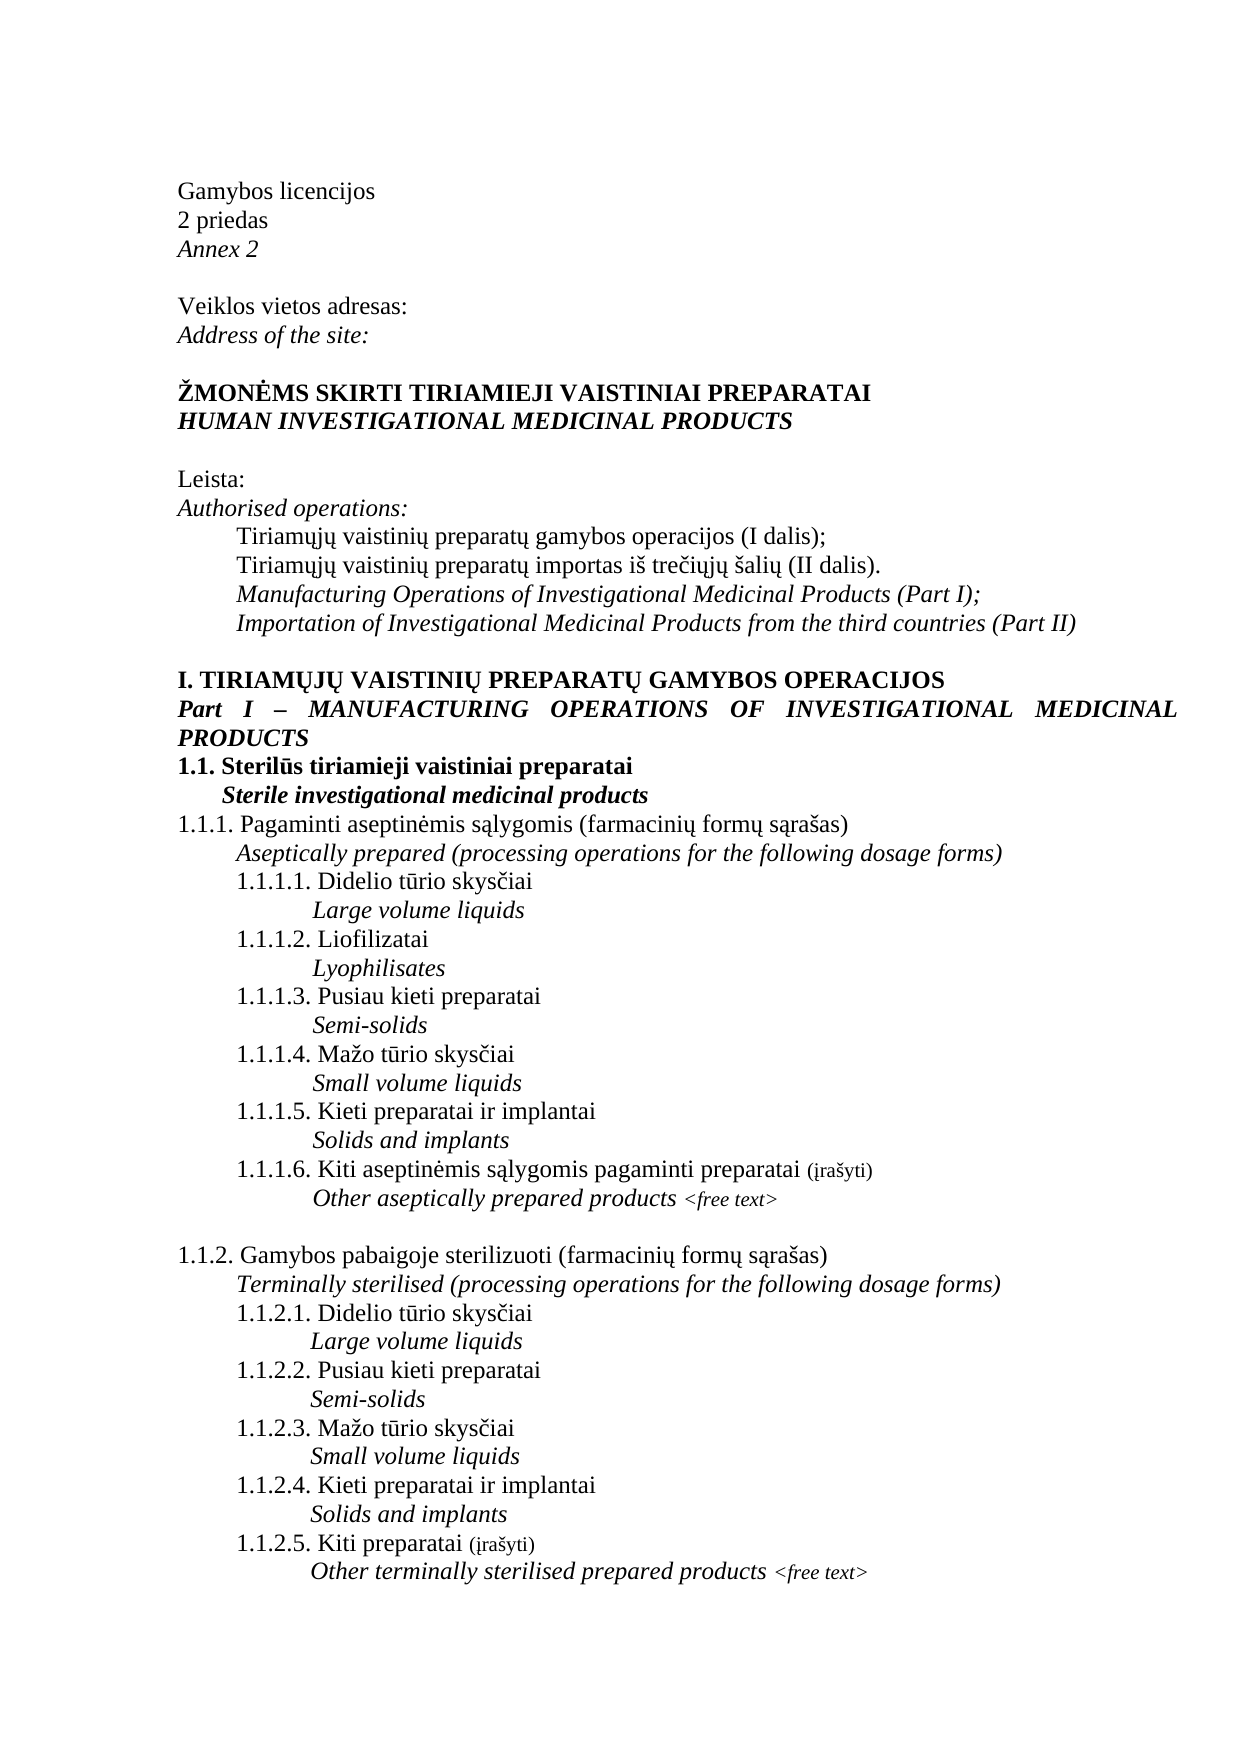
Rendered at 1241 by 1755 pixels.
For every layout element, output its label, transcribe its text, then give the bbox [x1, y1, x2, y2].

text Address of the site: [177, 320, 1181, 349]
text Sterile investigational medicinal products [177, 780, 1181, 809]
text Other terminally sterilised prepared products <free text> [236, 1556, 1181, 1585]
text 1.1.1.3. Pusiau kieti preparatai [236, 981, 1181, 1010]
text 1.1.2.5. Kiti preparatai (įrašyti) [236, 1528, 1181, 1556]
text Leista: [177, 464, 1181, 493]
text Semi-solids [236, 1010, 1181, 1039]
text 1.1.2. Gamybos pabaigoje sterilizuoti (farmacinių formų sąrašas) [177, 1240, 1181, 1269]
text Tiriamųjų vaistinių preparatų gamybos operacijos (I dalis); [236, 521, 1181, 550]
text ŽMONĖMS SKIRTI TIRIAMIEJI VAISTINIAI PREPARATAI [177, 378, 1181, 406]
text Other aseptically prepared products <free text> [236, 1183, 1181, 1211]
text Solids and implants [236, 1499, 1181, 1528]
text Tiriamųjų vaistinių preparatų importas iš trečiųjų šalių (II dalis). [236, 550, 1181, 579]
text 1.1.2.2. Pusiau kieti preparatai [236, 1355, 1181, 1384]
text Part I – MANUFACTURING OPERATIONS OF INVESTIGATIONAL MEDICINAL PRODUCTS [177, 694, 1181, 751]
text Solids and implants [236, 1125, 1181, 1154]
text 1.1.1. Pagaminti aseptinėmis sąlygomis (farmacinių formų sąrašas) [177, 809, 1181, 838]
text Large volume liquids [236, 895, 1181, 924]
text HUMAN INVESTIGATIONAL MEDICINAL PRODUCTS [177, 406, 1181, 435]
text 1.1.1.6. Kiti aseptinėmis sąlygomis pagaminti preparatai (įrašyti) [236, 1154, 1181, 1183]
text Terminally sterilised (processing operations for the following dosage forms) [177, 1269, 1181, 1298]
text Importation of Investigational Medicinal Products from the third countries (Part II) [236, 608, 1181, 636]
text Lyophilisates [236, 953, 1181, 981]
text 1.1. Sterilūs tiriamieji vaistiniai preparatai [177, 751, 1181, 780]
text I. TIRIAMŲJŲ VAISTINIŲ PREPARATŲ GAMYBOS OPERACIJOS [177, 665, 1181, 694]
text 1.1.2.3. Mažo tūrio skysčiai [236, 1413, 1181, 1441]
text 1.1.2.4. Kieti preparatai ir implantai [236, 1470, 1181, 1499]
text Annex 2 [177, 234, 1181, 263]
text Authorised operations: [177, 493, 1181, 521]
text Small volume liquids [236, 1068, 1181, 1096]
text 1.1.1.4. Mažo tūrio skysčiai [236, 1039, 1181, 1068]
text 1.1.1.2. Liofilizatai [236, 924, 1181, 953]
text Large volume liquids [236, 1326, 1181, 1355]
text Small volume liquids [236, 1441, 1181, 1470]
text 1.1.1.1. Didelio tūrio skysčiai [236, 866, 1181, 895]
text 1.1.2.1. Didelio tūrio skysčiai [236, 1298, 1181, 1326]
text Veiklos vietos adresas: [177, 291, 1181, 320]
text Gamybos licencijos [177, 176, 1181, 205]
text Aseptically prepared (processing operations for the following dosage forms) [177, 838, 1181, 866]
text Manufacturing Operations of Investigational Medicinal Products (Part I); [236, 579, 1181, 608]
text 1.1.1.5. Kieti preparatai ir implantai [236, 1096, 1181, 1125]
text 2 priedas [177, 205, 1181, 234]
text Semi-solids [236, 1384, 1181, 1413]
